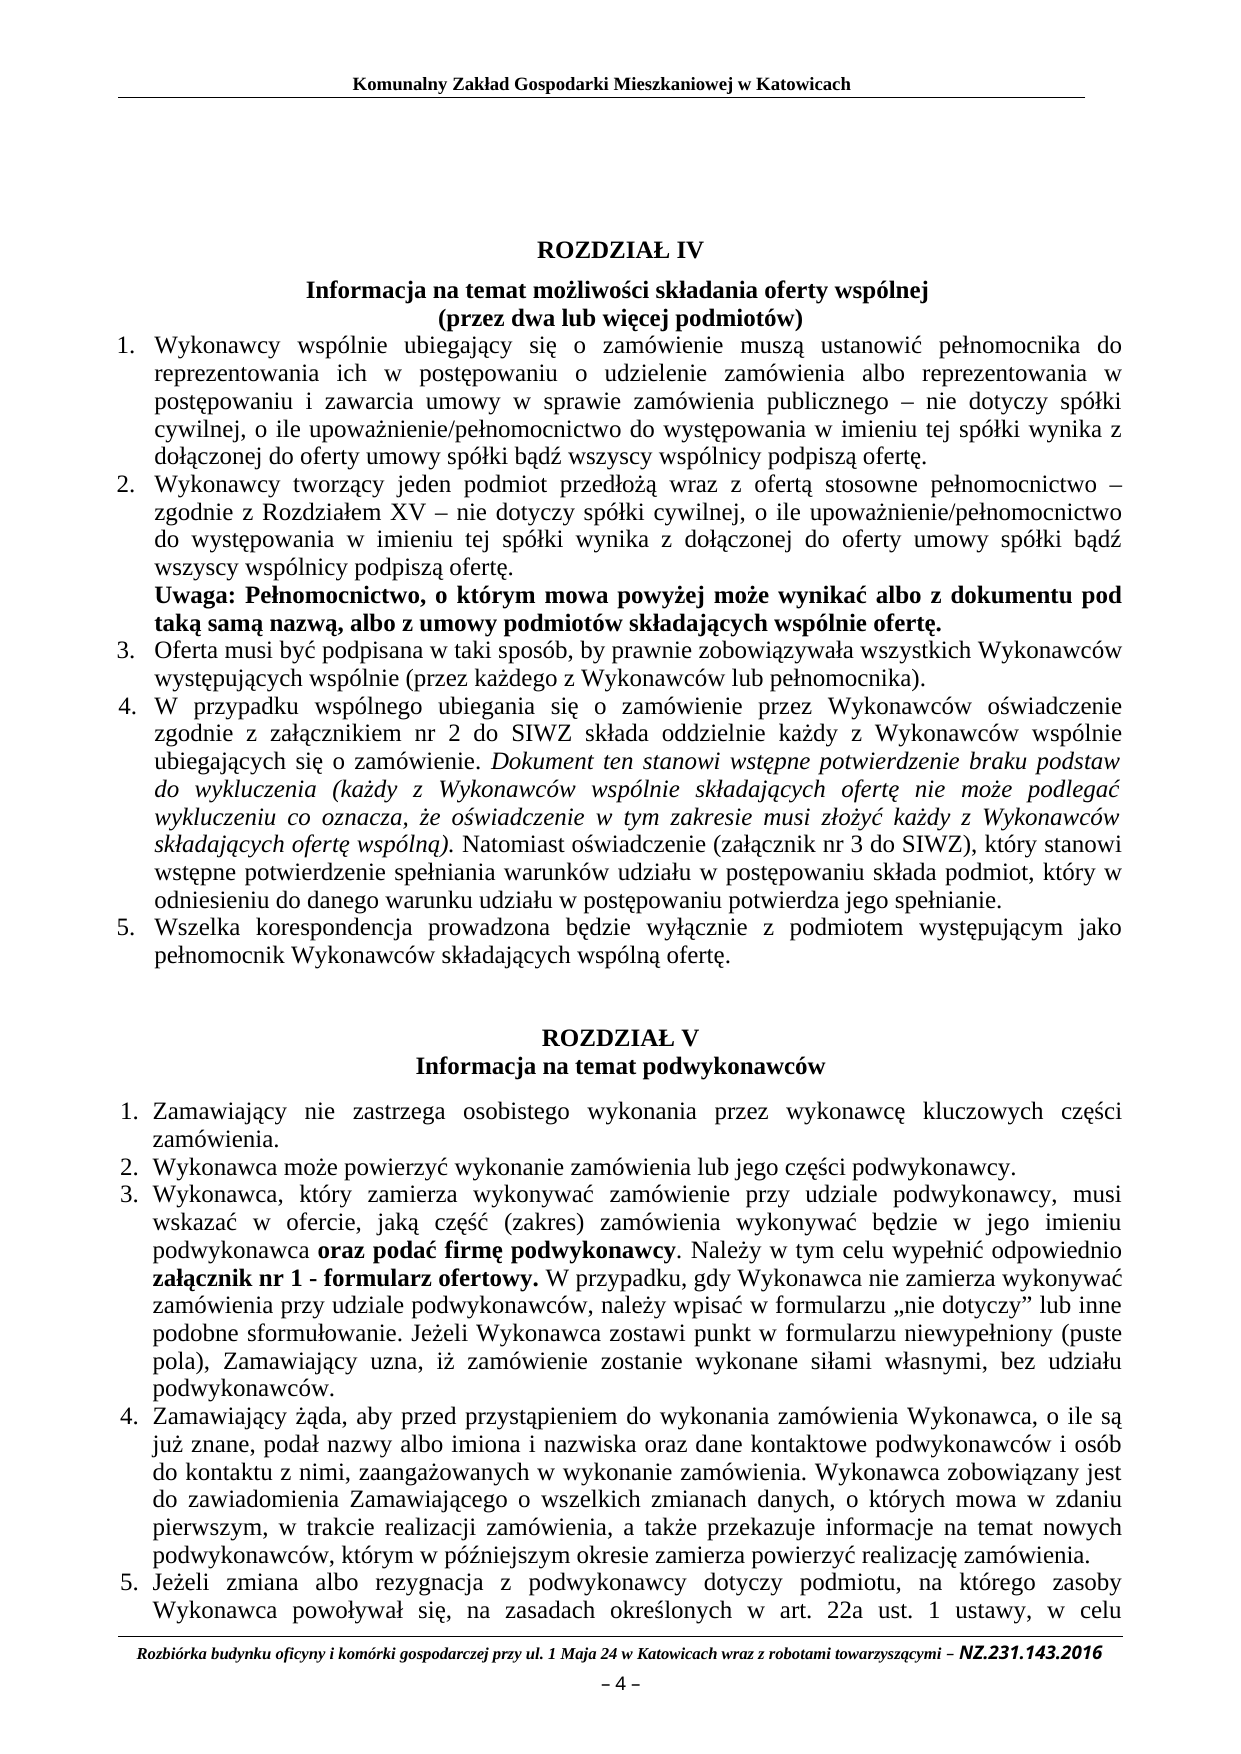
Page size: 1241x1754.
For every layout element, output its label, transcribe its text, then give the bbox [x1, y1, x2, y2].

text ROZDZIAŁ IV [118, 236, 1123, 264]
list W przypadku wspólnego ubiegania się o zamówienie przez Wykonawców oświadczenie zgodnie z załącznikiem nr 2 do SIWZ składa oddzielnie każdy z Wykonawców wspólnie ubiegających się o zamówienie. Dokument ten stanowi wstępne potwierdzenie braku podstaw do wykluczenia (każdy z Wykonawców wspólnie składających ofertę nie może podlegać wykluczeniu co oznacza, że oświadczenie w tym zakresie musi złożyć każdy z Wykonawców składających ofertę wspólną). Natomiast oświadczenie (załącznik nr 3 do SIWZ), który stanowi wstępne potwierdzenie spełniania warunków udziału w postępowaniu składa podmiot, który w odniesieniu do danego warunku udziału w postępowaniu potwierdza jego spełnianie. [118, 692, 1123, 913]
list Jeżeli zmiana albo rezygnacja z podwykonawcy dotyczy podmiotu, na którego zasoby Wykonawca powoływał się, na zasadach określonych w art. 22a ust. 1 ustawy, w celu [120, 1568, 1123, 1624]
list Wykonawcy tworzący jeden podmiot przedłożą wraz z ofertą stosowne pełnomocnictwo – zgodnie z Rozdziałem XV – nie dotyczy spółki cywilnej, o ile upoważnienie/pełnomocnictwo do występowania w imieniu tej spółki wynika z dołączonej do oferty umowy spółki bądź wszyscy wspólnicy podpiszą ofertę. Uwaga: Pełnomocnictwo, o którym mowa powyżej może wynikać albo z dokumentu pod taką samą nazwą, albo z umowy podmiotów składających wspólnie ofertę. [116, 470, 1123, 636]
list Wykonawca może powierzyć wykonanie zamówienia lub jego części podwykonawcy. [120, 1153, 1123, 1181]
list Wykonawcy wspólnie ubiegający się o zamówienie muszą ustanowić pełnomocnika do reprezentowania ich w postępowaniu o udzielenie zamówienia albo reprezentowania w postępowaniu i zawarcia umowy w sprawie zamówienia publicznego – nie dotyczy spółki cywilnej, o ile upoważnienie/pełnomocnictwo do występowania w imieniu tej spółki wynika z dołączonej do oferty umowy spółki bądź wszyscy wspólnicy podpiszą ofertę. [116, 332, 1123, 470]
list Oferta musi być podpisana w taki sposób, by prawnie zobowiązywała wszystkich Wykonawców występujących wspólnie (przez każdego z Wykonawców lub pełnomocnika). [116, 636, 1123, 692]
list Wykonawca, który zamierza wykonywać zamówienie przy udziale podwykonawcy, musi wskazać w ofercie, jaką część (zakres) zamówienia wykonywać będzie w jego imieniu podwykonawca oraz podać firmę podwykonawcy. Należy w tym celu wypełnić odpowiednio załącznik nr 1 - formularz ofertowy. W przypadku, gdy Wykonawca nie zamierza wykonywać zamówienia przy udziale podwykonawców, należy wpisać w formularzu „nie dotyczy” lub inne podobne sformułowanie. Jeżeli Wykonawca zostawi punkt w formularzu niewypełniony (puste pola), Zamawiający uzna, iż zamówienie zostanie wykonane siłami własnymi, bez udziału podwykonawców. [120, 1181, 1123, 1402]
text Informacja na temat podwykonawców [118, 1052, 1123, 1080]
list Zamawiający żąda, aby przed przystąpieniem do wykonania zamówienia Wykonawca, o ile są już znane, podał nazwy albo imiona i nazwiska oraz dane kontaktowe podwykonawców i osób do kontaktu z nimi, zaangażowanych w wykonanie zamówienia. Wykonawca zobowiązany jest do zawiadomienia Zamawiającego o wszelkich zmianach danych, o których mowa w zdaniu pierwszym, w trakcie realizacji zamówienia, a także przekazuje informacje na temat nowych podwykonawców, którym w późniejszym okresie zamierza powierzyć realizację zamówienia. [120, 1402, 1123, 1568]
list Wszelka korespondencja prowadzona będzie wyłącznie z podmiotem występującym jako pełnomocnik Wykonawców składających wspólną ofertę. [116, 913, 1123, 969]
list Zamawiający nie zastrzega osobistego wykonania przez wykonawcę kluczowych części zamówienia. [120, 1097, 1123, 1153]
text ROZDZIAŁ V [118, 1024, 1123, 1052]
text Informacja na temat możliwości składania oferty wspólnej (przez dwa lub więcej podmiotów) [118, 276, 1123, 332]
